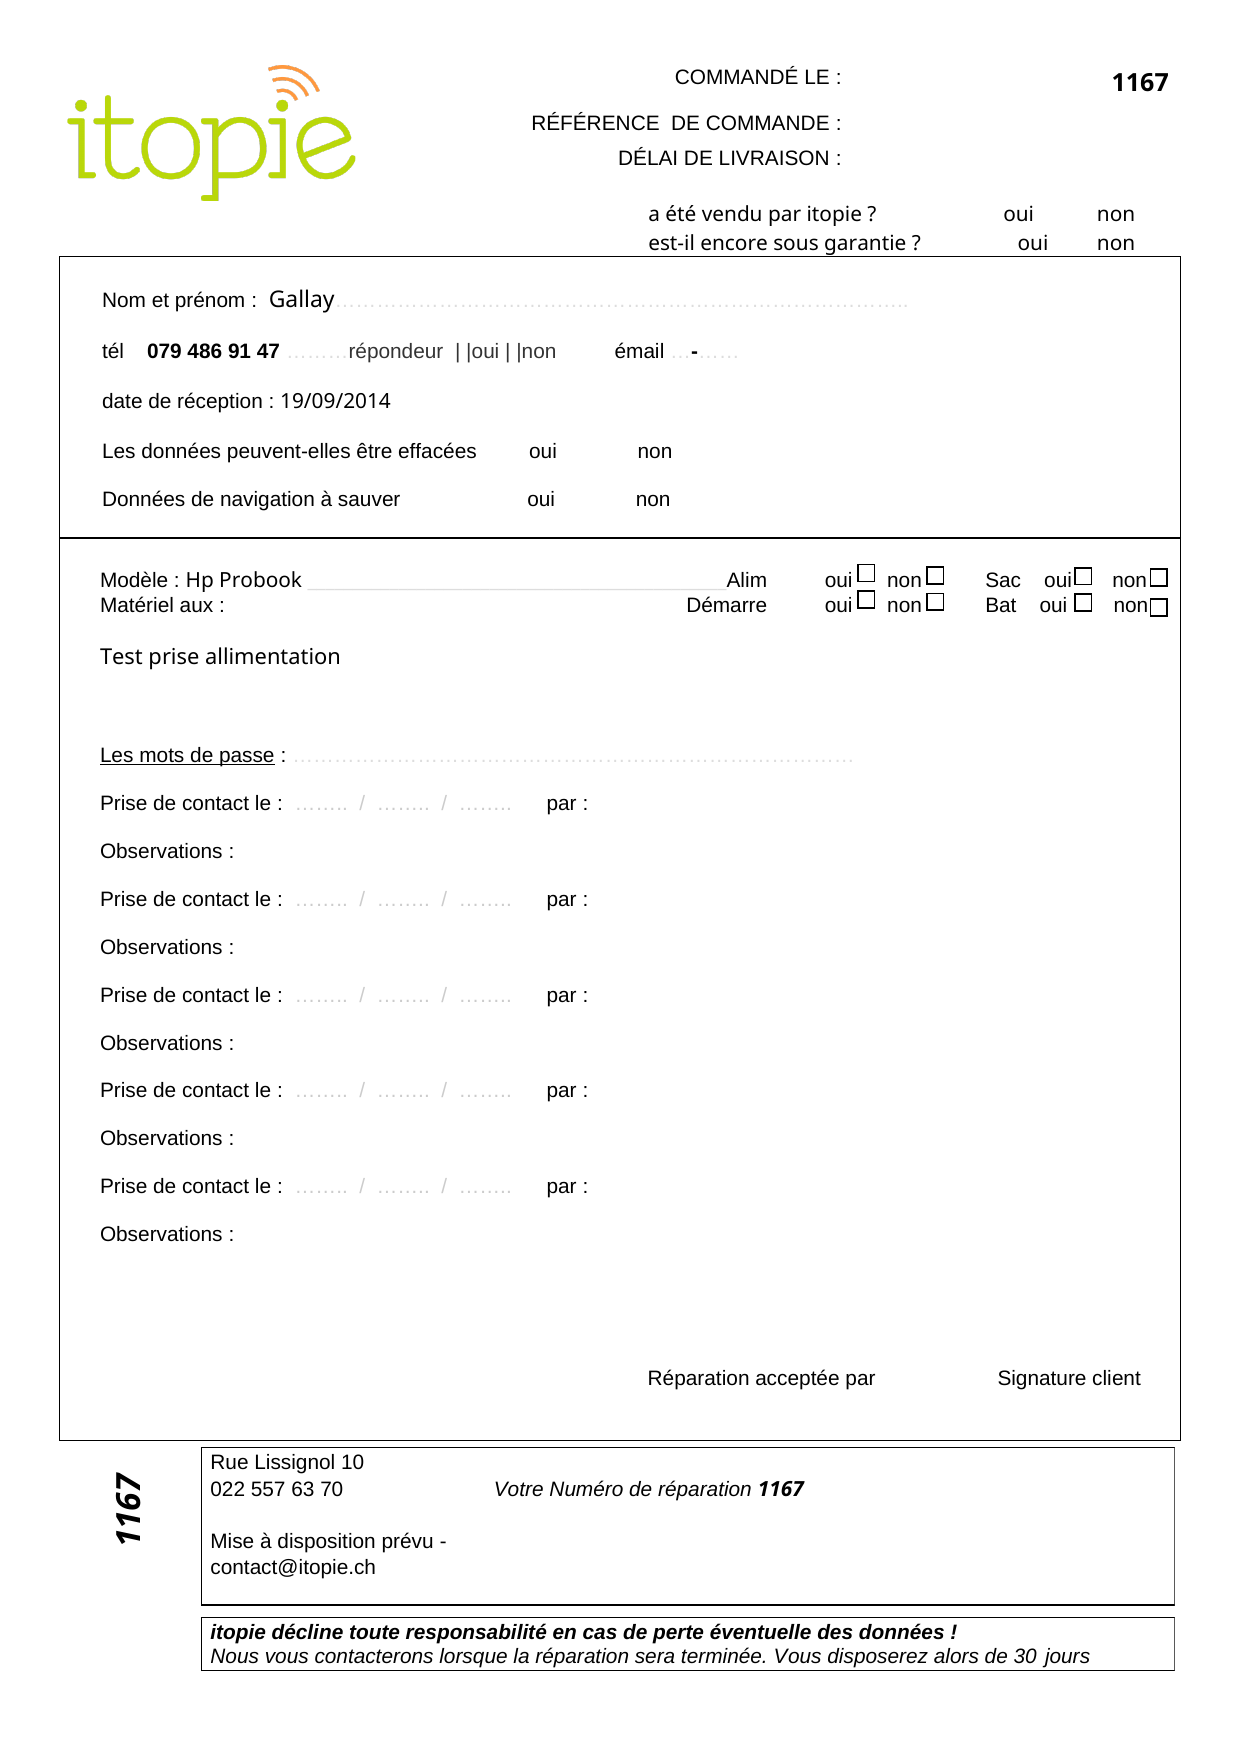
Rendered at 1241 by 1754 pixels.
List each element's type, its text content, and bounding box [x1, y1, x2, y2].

text Prise de contact le : …….. / …….. / …….. par : [60, 1075, 1180, 1102]
text est-il encore sous garantie ? oui non [59, 228, 1181, 256]
table_cell itopie décline toute responsabilité en cas de perte éventuelle des données ! Nous vous contacterons lorsque la réparation sera terminée. Vous disposerez alors de 30 jours [195, 1611, 1180, 1677]
text Prise de contact le : …….. / …….. / …….. par : [60, 883, 1180, 911]
text a été vendu par itopie ? oui non [59, 199, 1181, 228]
text Les données peuvent-elles être effacées oui non [60, 436, 1180, 463]
text Modèle : Hp Probook Alim oui non Sac oui non [879, 562, 925, 590]
table_header 1167 [847, 59, 1180, 104]
text Observations : [60, 1123, 1180, 1150]
text date de réception : 19/09/2014 [60, 383, 1180, 415]
text Matériel aux : Démarre oui non Bat oui non [60, 590, 1180, 617]
text Prise de contact le : …….. / …….. / …….. par : [60, 1171, 1180, 1198]
text Modèle : Hp Probook Alim oui non Sac oui non [60, 562, 856, 590]
text Les mots de passe : ……………………………………………………………………… [60, 740, 1180, 767]
text Prise de contact le : …….. / …….. / …….. par : [60, 788, 1180, 815]
text Test prise allimentation [60, 638, 1180, 671]
text Réparation acceptée par Signature client [60, 1363, 1180, 1390]
table_cell DÉLAI DE LIVRAISON : [490, 140, 847, 175]
text Prise de contact le : …….. / …….. / …….. par : [60, 979, 1180, 1006]
text Observations : [60, 931, 1180, 958]
table_header COMMANDÉ LE : [490, 59, 847, 104]
picture [67, 65, 356, 201]
text Observations : [60, 836, 1180, 863]
table_cell [847, 140, 1180, 175]
table_header 1167 [59, 1441, 195, 1677]
text Données de navigation à sauver oui non [60, 484, 1180, 511]
table_header Rue Lissignol 10 022 557 63 70 Votre Numéro de réparation 1167 Mise à disposition prévu - contact@itopie.ch [195, 1441, 1180, 1611]
table_cell RÉFÉRENCE DE COMMANDE : [490, 105, 847, 140]
text Observations : [60, 1027, 1180, 1054]
text tél 079 486 91 47 ………répondeur | |oui | |non émail …-…… [60, 335, 1180, 362]
text Nom et prénom : Gallay……………………………………………………………………….. [60, 280, 1180, 314]
table_cell [847, 105, 1180, 140]
text Modèle : Hp Probook Alim oui non Sac oui non [948, 562, 1180, 590]
text Observations : [60, 1219, 1180, 1246]
